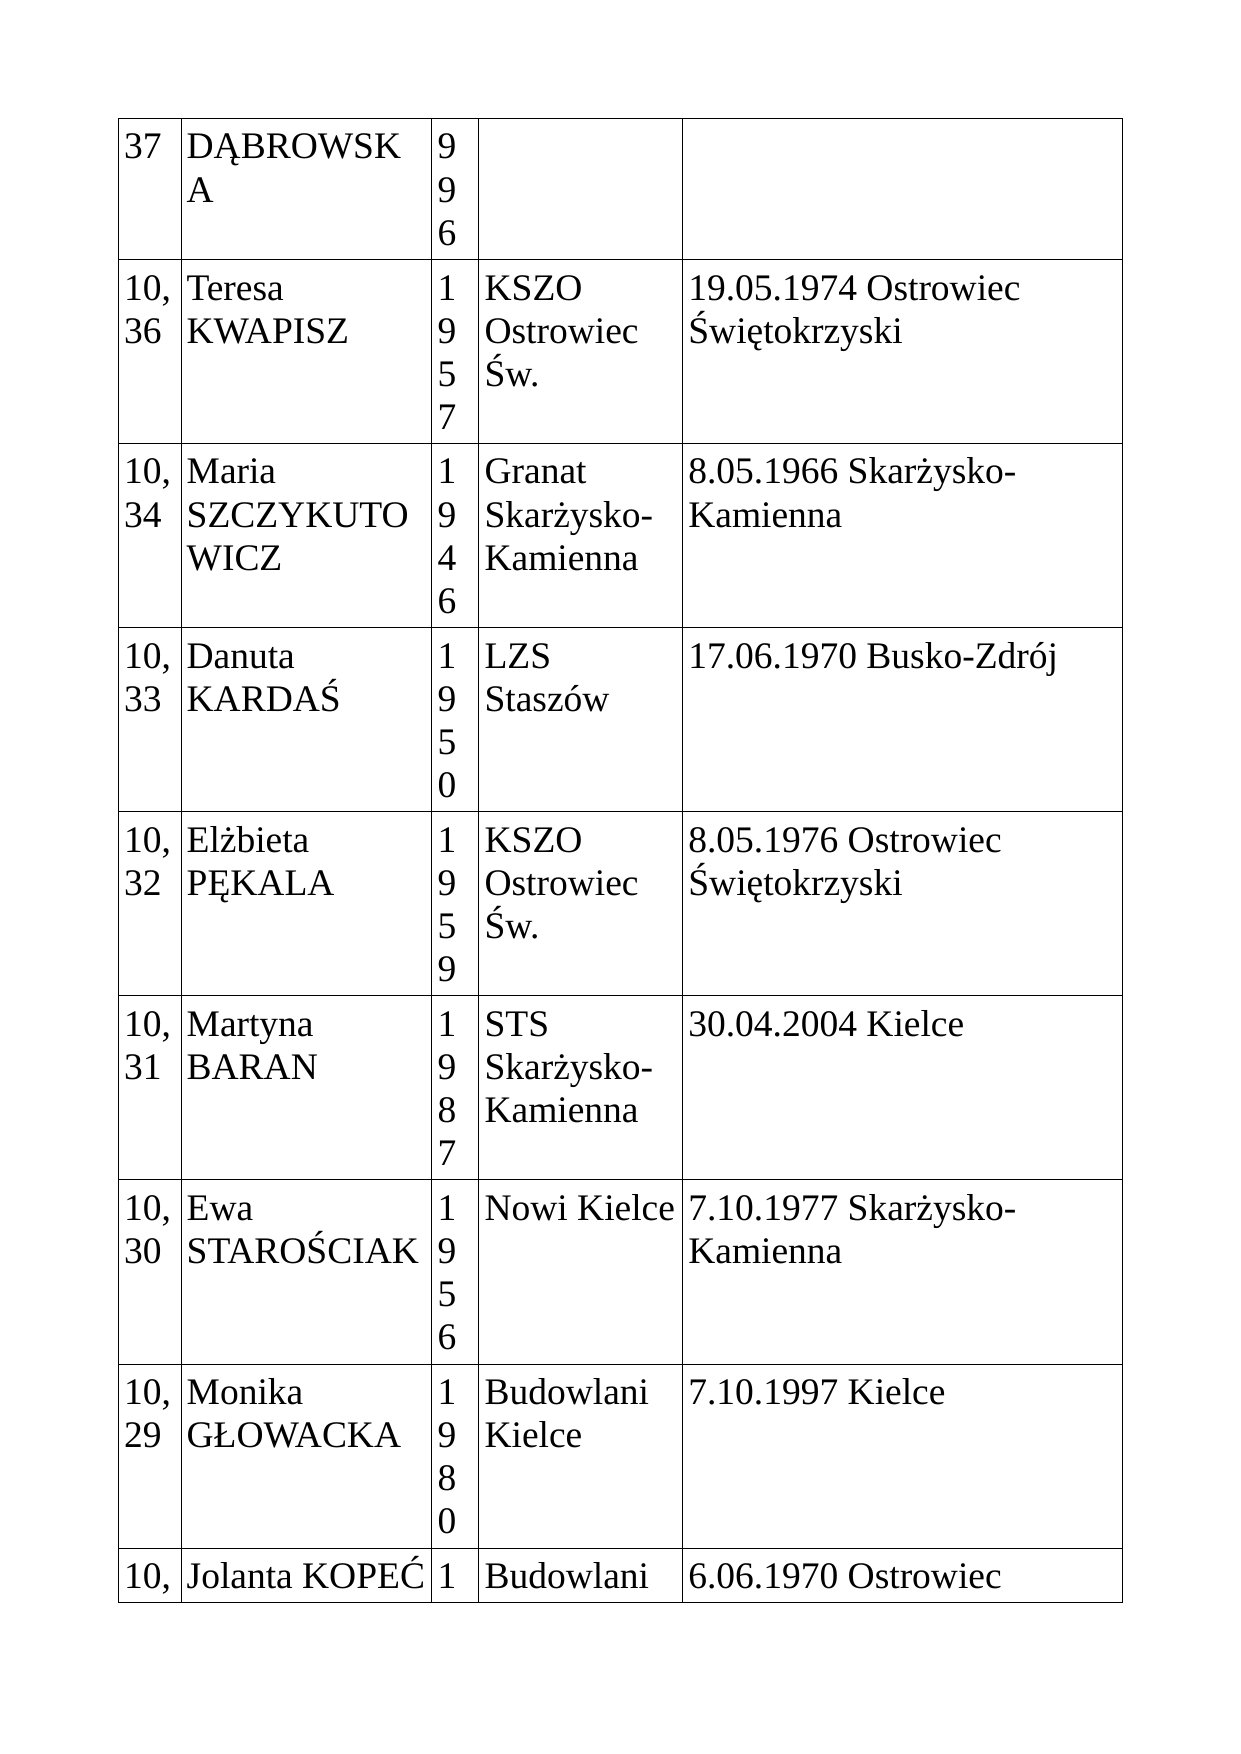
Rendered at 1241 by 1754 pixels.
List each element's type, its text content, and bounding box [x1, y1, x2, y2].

table_cell Danuta KARDAŚ [182, 628, 431, 811]
table_cell 1987 [432, 996, 478, 1179]
table_cell Ewa STAROŚCIAK [182, 1180, 431, 1363]
table_cell Monika GŁOWACKA [182, 1365, 431, 1547]
table_cell 10,29 [119, 1365, 181, 1547]
table_cell Martyna BARAN [182, 996, 431, 1179]
table_cell 1956 [432, 1180, 478, 1363]
table_cell KSZO Ostrowiec Św. [479, 812, 682, 995]
table_cell DĄBROWSKA [182, 119, 431, 259]
table_cell 7.10.1977 Skarżysko-Kamienna [683, 1180, 1122, 1363]
table_cell 19.05.1974 Ostrowiec Świętokrzyski [683, 260, 1122, 443]
table_cell Nowi Kielce [479, 1180, 682, 1363]
table_cell Budowlani Kielce [479, 1365, 682, 1547]
table_cell [683, 119, 1122, 259]
table_cell Granat Skarżysko-Kamienna [479, 444, 682, 627]
table_cell [479, 119, 682, 259]
table_cell 1 [432, 1549, 478, 1602]
table_cell 10,34 [119, 444, 181, 627]
table_cell 17.06.1970 Busko-Zdrój [683, 628, 1122, 811]
table_cell 1959 [432, 812, 478, 995]
table_cell 1950 [432, 628, 478, 811]
table_cell Maria SZCZYKUTOWICZ [182, 444, 431, 627]
table_cell 6.06.1970 Ostrowiec [683, 1549, 1122, 1602]
table_cell Teresa KWAPISZ [182, 260, 431, 443]
table_cell 10,30 [119, 1180, 181, 1363]
table_cell 10,32 [119, 812, 181, 995]
table_cell 1980 [432, 1365, 478, 1547]
table_cell Jolanta KOPEĆ [182, 1549, 431, 1602]
table_cell 10,31 [119, 996, 181, 1179]
table_cell 8.05.1966 Skarżysko-Kamienna [683, 444, 1122, 627]
table_cell 1957 [432, 260, 478, 443]
table_cell 30.04.2004 Kielce [683, 996, 1122, 1179]
table_cell KSZO Ostrowiec Św. [479, 260, 682, 443]
table_cell Elżbieta PĘKALA [182, 812, 431, 995]
table_cell 8.05.1976 Ostrowiec Świętokrzyski [683, 812, 1122, 995]
table_cell 10,33 [119, 628, 181, 811]
table_cell STS Skarżysko-Kamienna [479, 996, 682, 1179]
table_cell 10, [119, 1549, 181, 1602]
table_cell Budowlani [479, 1549, 682, 1602]
table_cell LZS Staszów [479, 628, 682, 811]
table_cell 10,36 [119, 260, 181, 443]
table_cell 996 [432, 119, 478, 259]
table_cell 37 [119, 119, 181, 259]
table_cell 7.10.1997 Kielce [683, 1365, 1122, 1547]
table_cell 1946 [432, 444, 478, 627]
